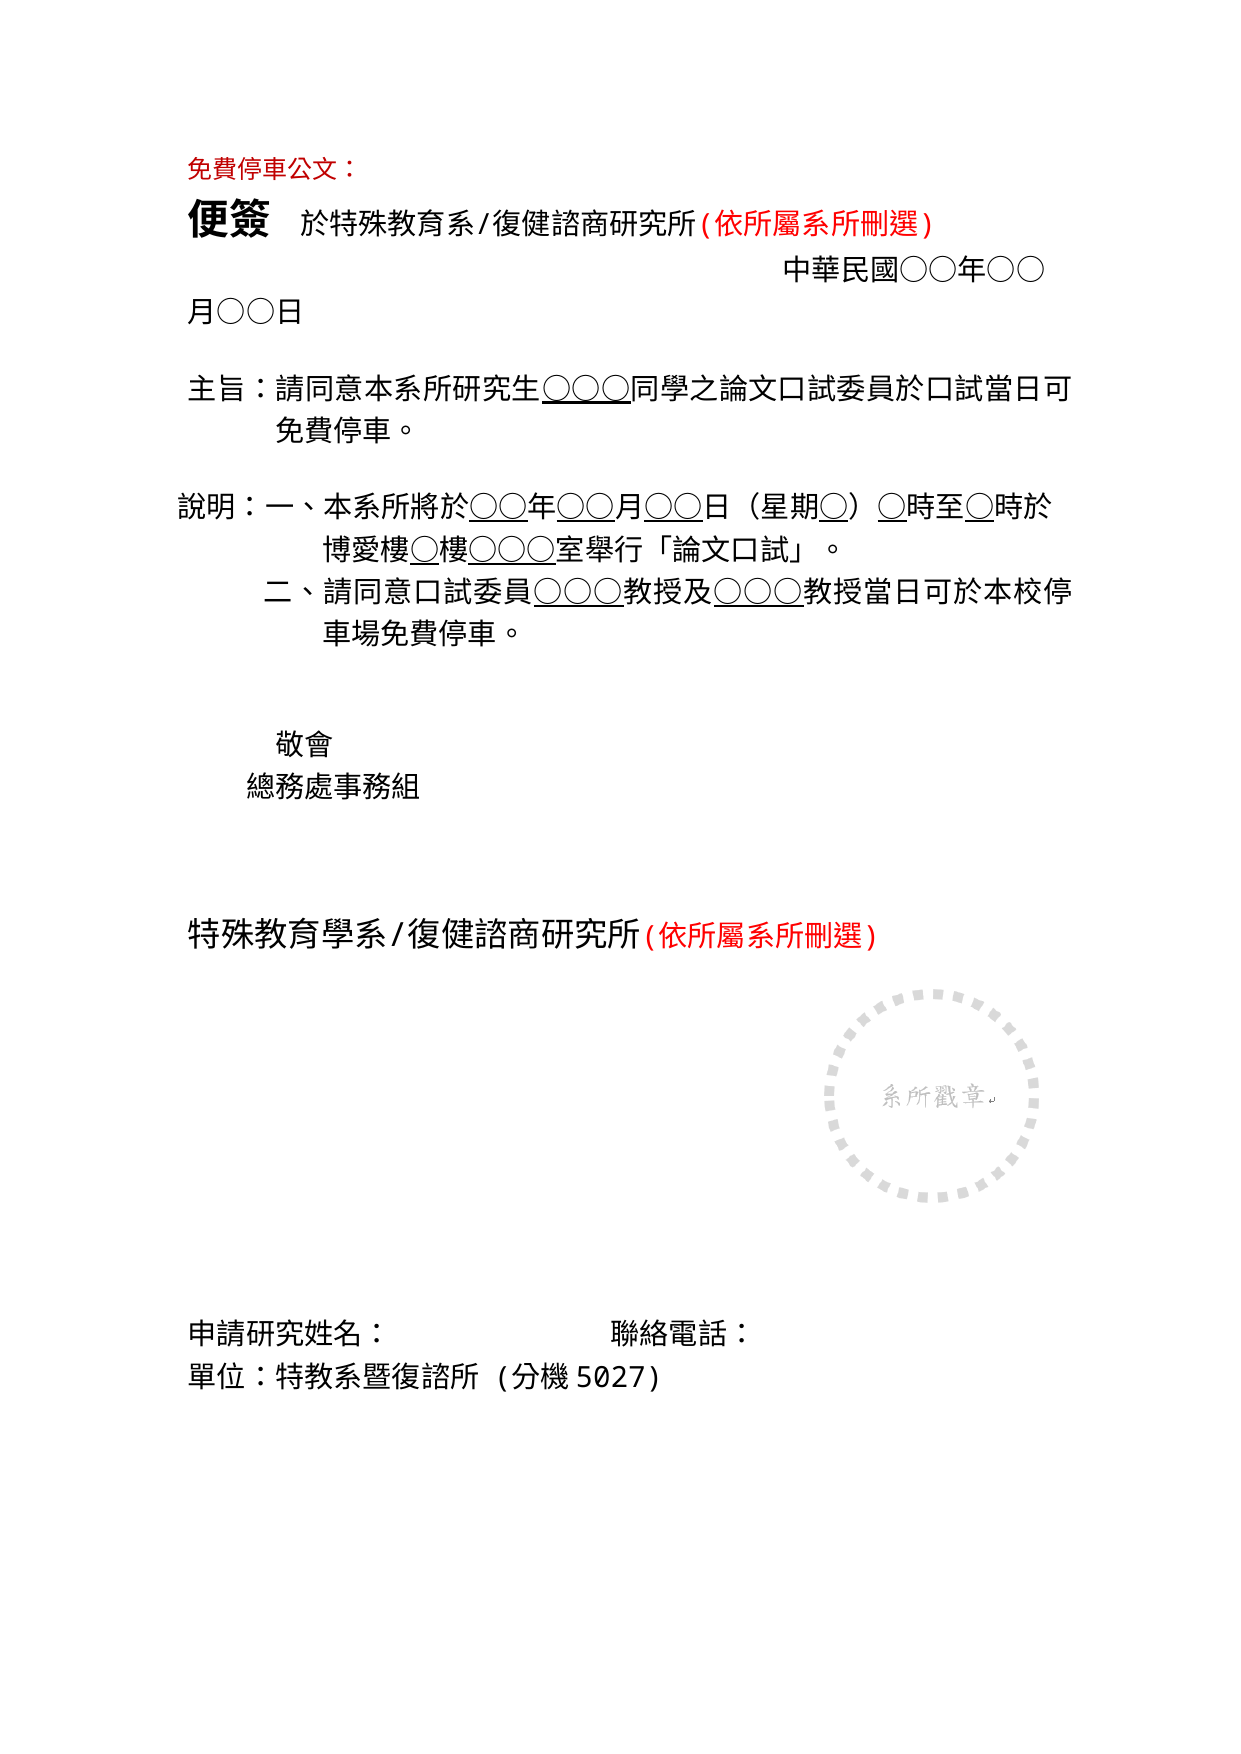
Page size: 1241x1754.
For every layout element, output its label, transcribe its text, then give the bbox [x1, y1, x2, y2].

text 二、請同意口試委員○○○教授及○○○教授當日可於本校停車場免費停車。 [263, 568, 1073, 653]
text 主旨：請同意本系所研究生○○○同學之論文口試委員於口試當日可免費停車。 [187, 365, 1073, 450]
text 總務處事務組 [187, 763, 1048, 806]
text 便簽 於特殊教育系/復健諮商研究所(依所屬系所刪選) [187, 186, 1073, 247]
text 特殊教育學系/復健諮商研究所(依所屬系所刪選) [187, 908, 1048, 956]
text 申請研究姓名： 聯絡電話： [187, 1311, 1048, 1353]
text 說明：一、本系所將於○○年○○月○○日（星期○）○時至○時於 [177, 484, 1073, 526]
text 單位：特教系暨復諮所 (分機5027) [187, 1353, 1048, 1396]
text 免費停車公文： [187, 150, 1073, 186]
text 博愛樓○樓○○○室舉行「論文口試」。 [322, 526, 1073, 568]
text 敬會 [187, 721, 1048, 763]
text 中華民國○○年○○月○○日 [187, 247, 1073, 331]
